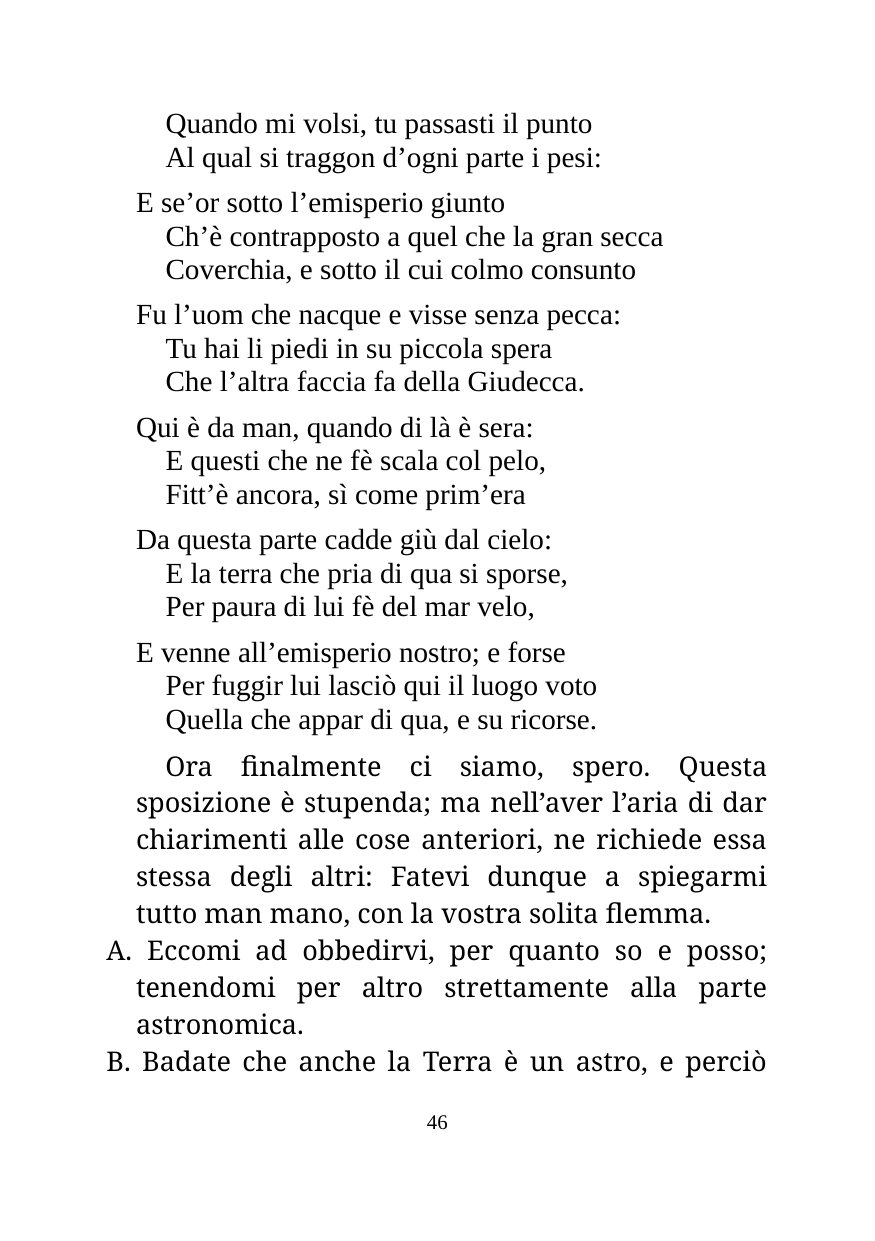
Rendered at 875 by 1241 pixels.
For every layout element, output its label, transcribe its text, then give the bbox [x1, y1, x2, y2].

text Da questa parte cadde giù dal cielo: E la terra che pria di qua si sporse, Per paura di lui fè del mar velo, [136, 522, 709, 623]
text Fu l’uom che nacque e visse senza pecca: Tu hai li piedi in su piccola spera Che l’altra faccia fa della Giudecca. [136, 297, 709, 398]
text Ora finalmente ci siamo, spero. Questa sposizione è stupenda; ma nell’aver l’aria di dar chiarimenti alle cose anteriori, ne richiede essa stessa degli altri: Fatevi dunque a spiegarmi tutto man mano, con la vostra solita flemma. [136, 747, 768, 931]
text Quando mi volsi, tu passasti il punto Al qual si traggon d’ogni parte i pesi: [136, 106, 709, 173]
text E venne all’emisperio nostro; e forse Per fuggir lui lasciò qui il luogo voto Quella che appar di qua, e su ricorse. [136, 635, 709, 735]
text E se’or sotto l’emisperio giunto Ch’è contrapposto a quel che la gran secca Coverchia, e sotto il cui colmo consunto [136, 185, 709, 286]
text Qui è da man, quando di là è sera: E questi che ne fè scala col pelo, Fitt’è ancora, sì come prim’era [136, 410, 709, 511]
text B. Badate che anche la Terra è un astro, e perciò [106, 1042, 768, 1079]
text A. Eccomi ad obbedirvi, per quanto so e posso; tenendomi per altro strettamente alla parte astronomica. [106, 931, 768, 1042]
